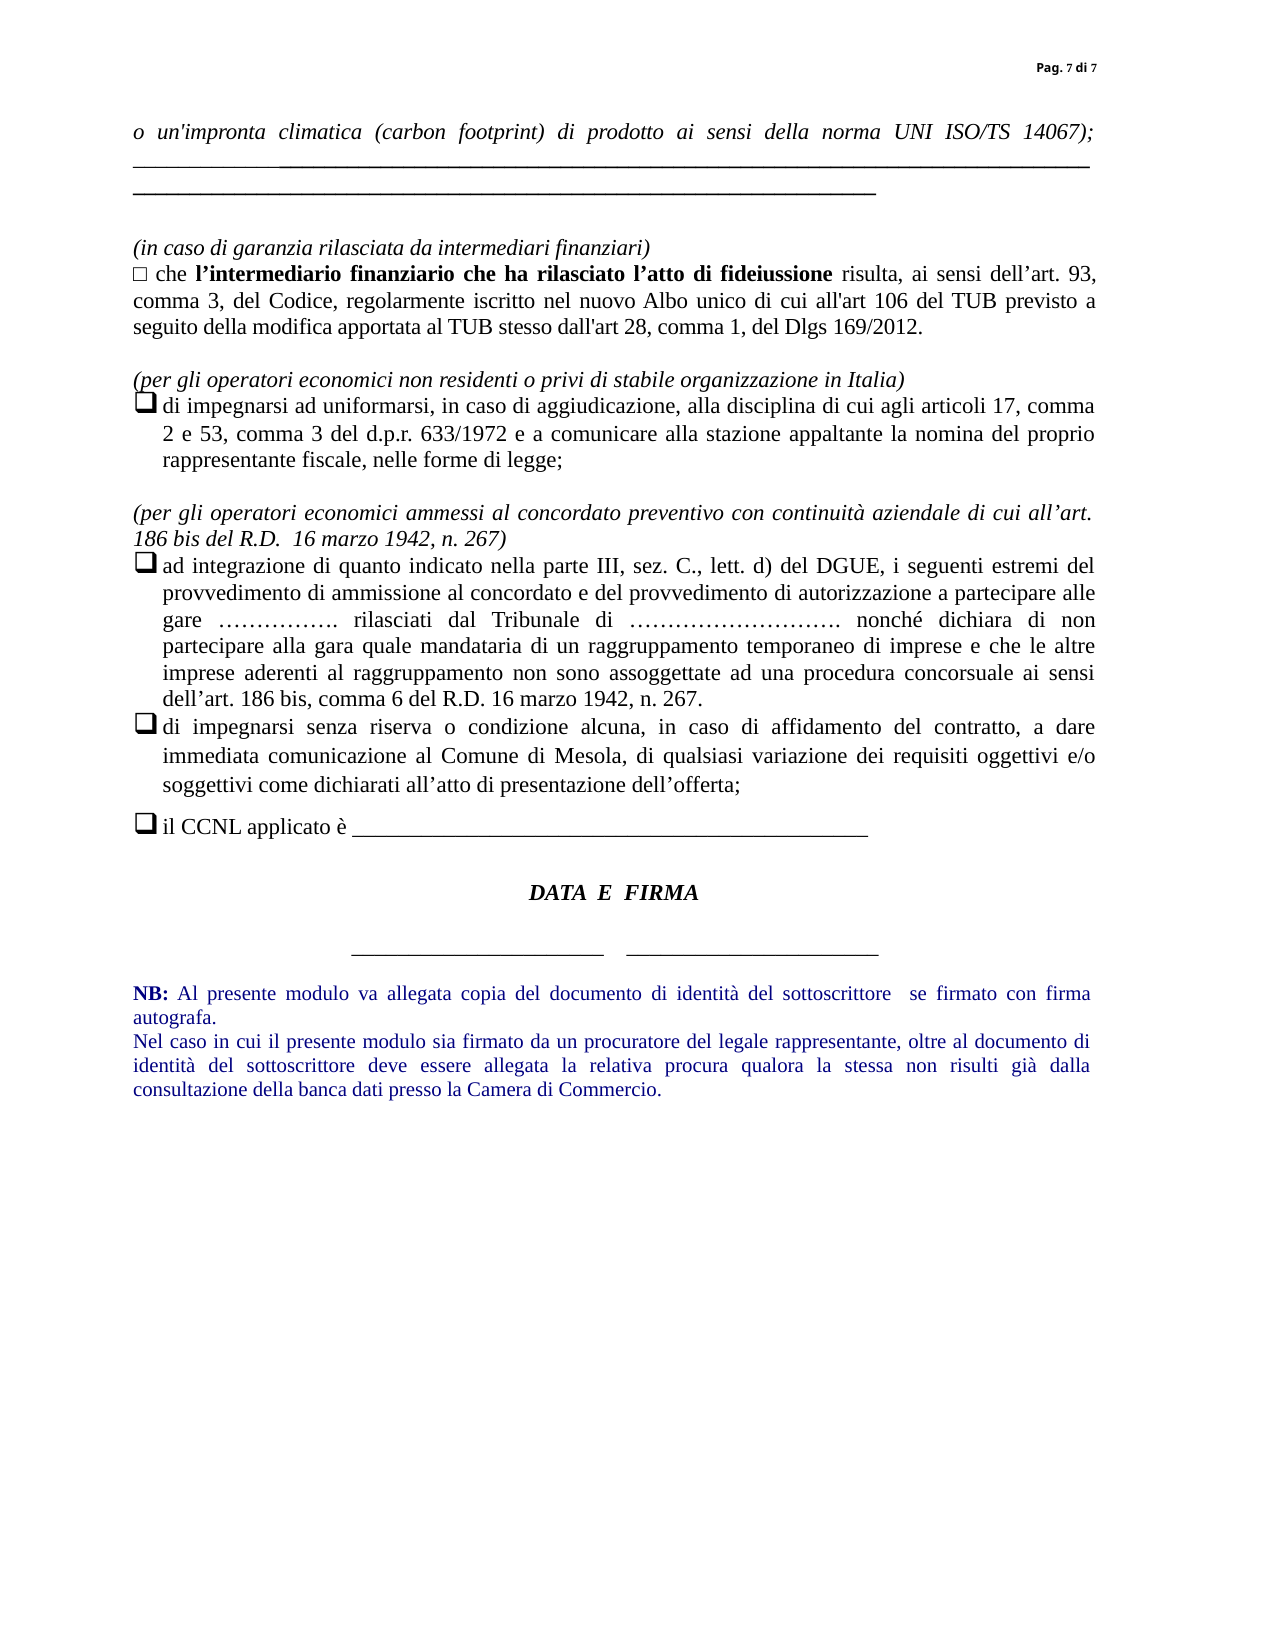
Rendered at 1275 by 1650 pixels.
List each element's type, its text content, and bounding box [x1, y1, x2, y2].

text NB: Al presente modulo va allegata copia del documento di identità del sottoscrittore se firmato con firma autografa. [133, 981, 1093, 1029]
text (per gli operatori economici ammessi al concordato preventivo con continuità aziendale di cui all’art. 186 bis del R.D. 16 marzo 1942, n. 267) [133, 499, 1097, 552]
list il CCNL applicato è _____________________________________________ [133, 811, 1097, 840]
text ______________________ ______________________ [133, 932, 1097, 958]
text □ che l’intermediario finanziario che ha rilasciato l’atto di fideiussione risulta, ai sensi dell’art. 93, comma 3, del Codice, regolarmente iscritto nel nuovo Albo unico di cui all'art 106 del TUB previsto a seguito della modifica apportata al TUB stesso dall'art 28, comma 1, del Dlgs 169/2012. [133, 261, 1097, 339]
text o un'impronta climatica (carbon footprint) di prodotto ai sensi della norma UNI ISO/TS 14067); _______________________________________________________________________________________________________________________________________________________ [133, 118, 1097, 197]
list ad integrazione di quanto indicato nella parte III, sez. C., lett. d) del DGUE, i seguenti estremi del provvedimento di ammissione al concordato e del provvedimento di autorizzazione a partecipare alle gare ……………. rilasciati dal Tribunale di ………………………. nonché dichiara di non partecipare alla gara quale mandataria di un raggruppamento temporaneo di imprese e che le altre imprese aderenti al raggruppamento non sono assoggettate ad una procedura concorsuale ai sensi dell’art. 186 bis, comma 6 del R.D. 16 marzo 1942, n. 267. [133, 552, 1097, 711]
text Nel caso in cui il presente modulo sia firmato da un procuratore del legale rappresentante, oltre al documento di identità del sottoscrittore deve essere allegata la relativa procura qualora la stessa non risulti già dalla consultazione della banca dati presso la Camera di Commercio. [133, 1029, 1093, 1101]
text (in caso di garanzia rilasciata da intermediari finanziari) [133, 234, 1097, 261]
list di impegnarsi senza riserva o condizione alcuna, in caso di affidamento del contratto, a dare immediata comunicazione al Comune di Mesola, di qualsiasi variazione dei requisiti oggettivi e/o soggettivi come dichiarati all’atto di presentazione dell’offerta; [133, 711, 1097, 799]
text (per gli operatori economici non residenti o privi di stabile organizzazione in Italia) [133, 366, 1097, 392]
list di impegnarsi ad uniformarsi, in caso di aggiudicazione, alla disciplina di cui agli articoli 17, comma 2 e 53, comma 3 del d.p.r. 633/1972 e a comunicare alla stazione appaltante la nomina del proprio rappresentante fiscale, nelle forme di legge; [133, 392, 1097, 473]
text DATA E FIRMA [133, 879, 1097, 906]
